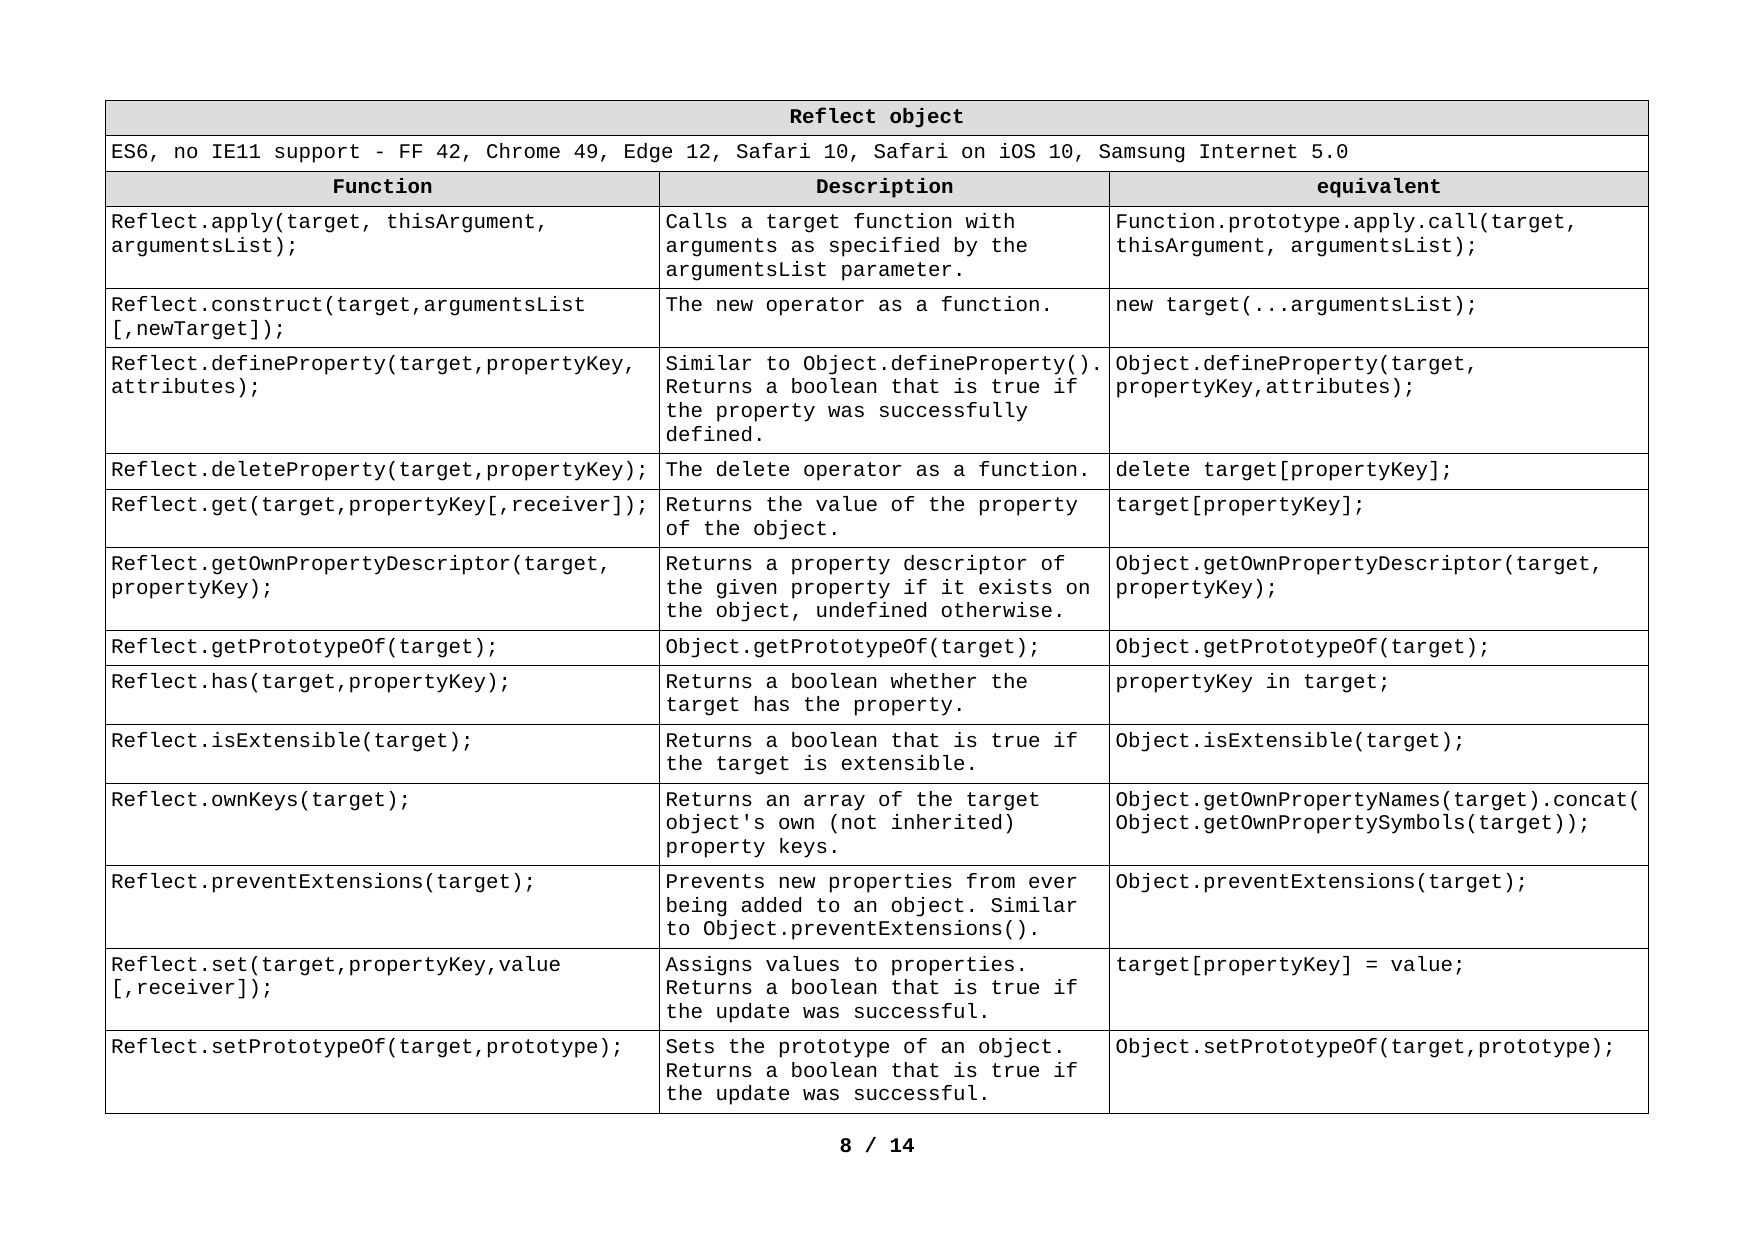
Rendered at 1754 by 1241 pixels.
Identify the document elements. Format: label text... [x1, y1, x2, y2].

table_cell Description [660, 172, 1109, 206]
table_cell Reflect.deleteProperty(target,propertyKey); [106, 454, 659, 488]
table_cell Reflect.has(target,propertyKey); [106, 666, 659, 724]
table_cell The new operator as a function. [660, 289, 1109, 347]
table_cell Reflect.setPrototypeOf(target,prototype); [106, 1031, 659, 1113]
table_cell Object.setPrototypeOf(target,prototype); [1110, 1031, 1648, 1113]
table_cell target[propertyKey]; [1110, 490, 1648, 547]
table_cell new target(...argumentsList); [1110, 289, 1648, 347]
table_cell The delete operator as a function. [660, 454, 1109, 488]
table_cell Returns an array of the target object's own (not inherited) property keys. [660, 784, 1109, 865]
table_cell Reflect.ownKeys(target); [106, 784, 659, 865]
table_header Reflect object [106, 101, 1648, 135]
table_cell Returns a boolean whether the target has the property. [660, 666, 1109, 724]
table_cell target[propertyKey] = value; [1110, 949, 1648, 1030]
table_cell Sets the prototype of an object. Returns a boolean that is true if the update was successful. [660, 1031, 1109, 1113]
table_cell Reflect.set(target,propertyKey,value [,receiver]); [106, 949, 659, 1030]
table_cell Similar to Object.defineProperty(). Returns a boolean that is true if the property was successfully defined. [660, 348, 1109, 453]
table_cell Object.getPrototypeOf(target); [660, 631, 1109, 665]
table_cell Object.defineProperty(target, propertyKey,attributes); [1110, 348, 1648, 453]
table_cell Assigns values to properties. Returns a boolean that is true if the update was successful. [660, 949, 1109, 1030]
table_cell propertyKey in target; [1110, 666, 1648, 724]
table_cell Reflect.construct(target,argumentsList [,newTarget]); [106, 289, 659, 347]
table_cell Object.getPrototypeOf(target); [1110, 631, 1648, 665]
table_cell Function [106, 172, 659, 206]
table_cell delete target[propertyKey]; [1110, 454, 1648, 488]
table_cell Returns the value of the property of the object. [660, 490, 1109, 547]
table_cell Object.getOwnPropertyDescriptor(target, propertyKey); [1110, 548, 1648, 630]
table_cell ES6, no IE11 support - FF 42, Chrome 49, Edge 12, Safari 10, Safari on iOS 10, Samsung Internet 5.0 [106, 136, 1648, 171]
table_cell Prevents new properties from ever being added to an object. Similar to Object.preventExtensions(). [660, 866, 1109, 948]
table_cell Returns a boolean that is true if the target is extensible. [660, 725, 1109, 783]
table_cell Function.prototype.apply.call(target, thisArgument, argumentsList); [1110, 207, 1648, 288]
table_cell Object.isExtensible(target); [1110, 725, 1648, 783]
table_cell Object.preventExtensions(target); [1110, 866, 1648, 948]
table_cell Reflect.get(target,propertyKey[,receiver]); [106, 490, 659, 547]
table_cell Reflect.defineProperty(target,propertyKey, attributes); [106, 348, 659, 453]
table_cell Reflect.getPrototypeOf(target); [106, 631, 659, 665]
table_cell Reflect.preventExtensions(target); [106, 866, 659, 948]
table_cell Reflect.getOwnPropertyDescriptor(target, propertyKey); [106, 548, 659, 630]
table_cell Reflect.isExtensible(target); [106, 725, 659, 783]
table_cell Reflect.apply(target, thisArgument, argumentsList); [106, 207, 659, 288]
table_cell equivalent [1110, 172, 1648, 206]
table_cell Calls a target function with arguments as specified by the argumentsList parameter. [660, 207, 1109, 288]
table_cell Returns a property descriptor of the given property if it exists on the object, undefined otherwise. [660, 548, 1109, 630]
table_cell Object.getOwnPropertyNames(target).concat(Object.getOwnPropertySymbols(target)); [1110, 784, 1648, 865]
